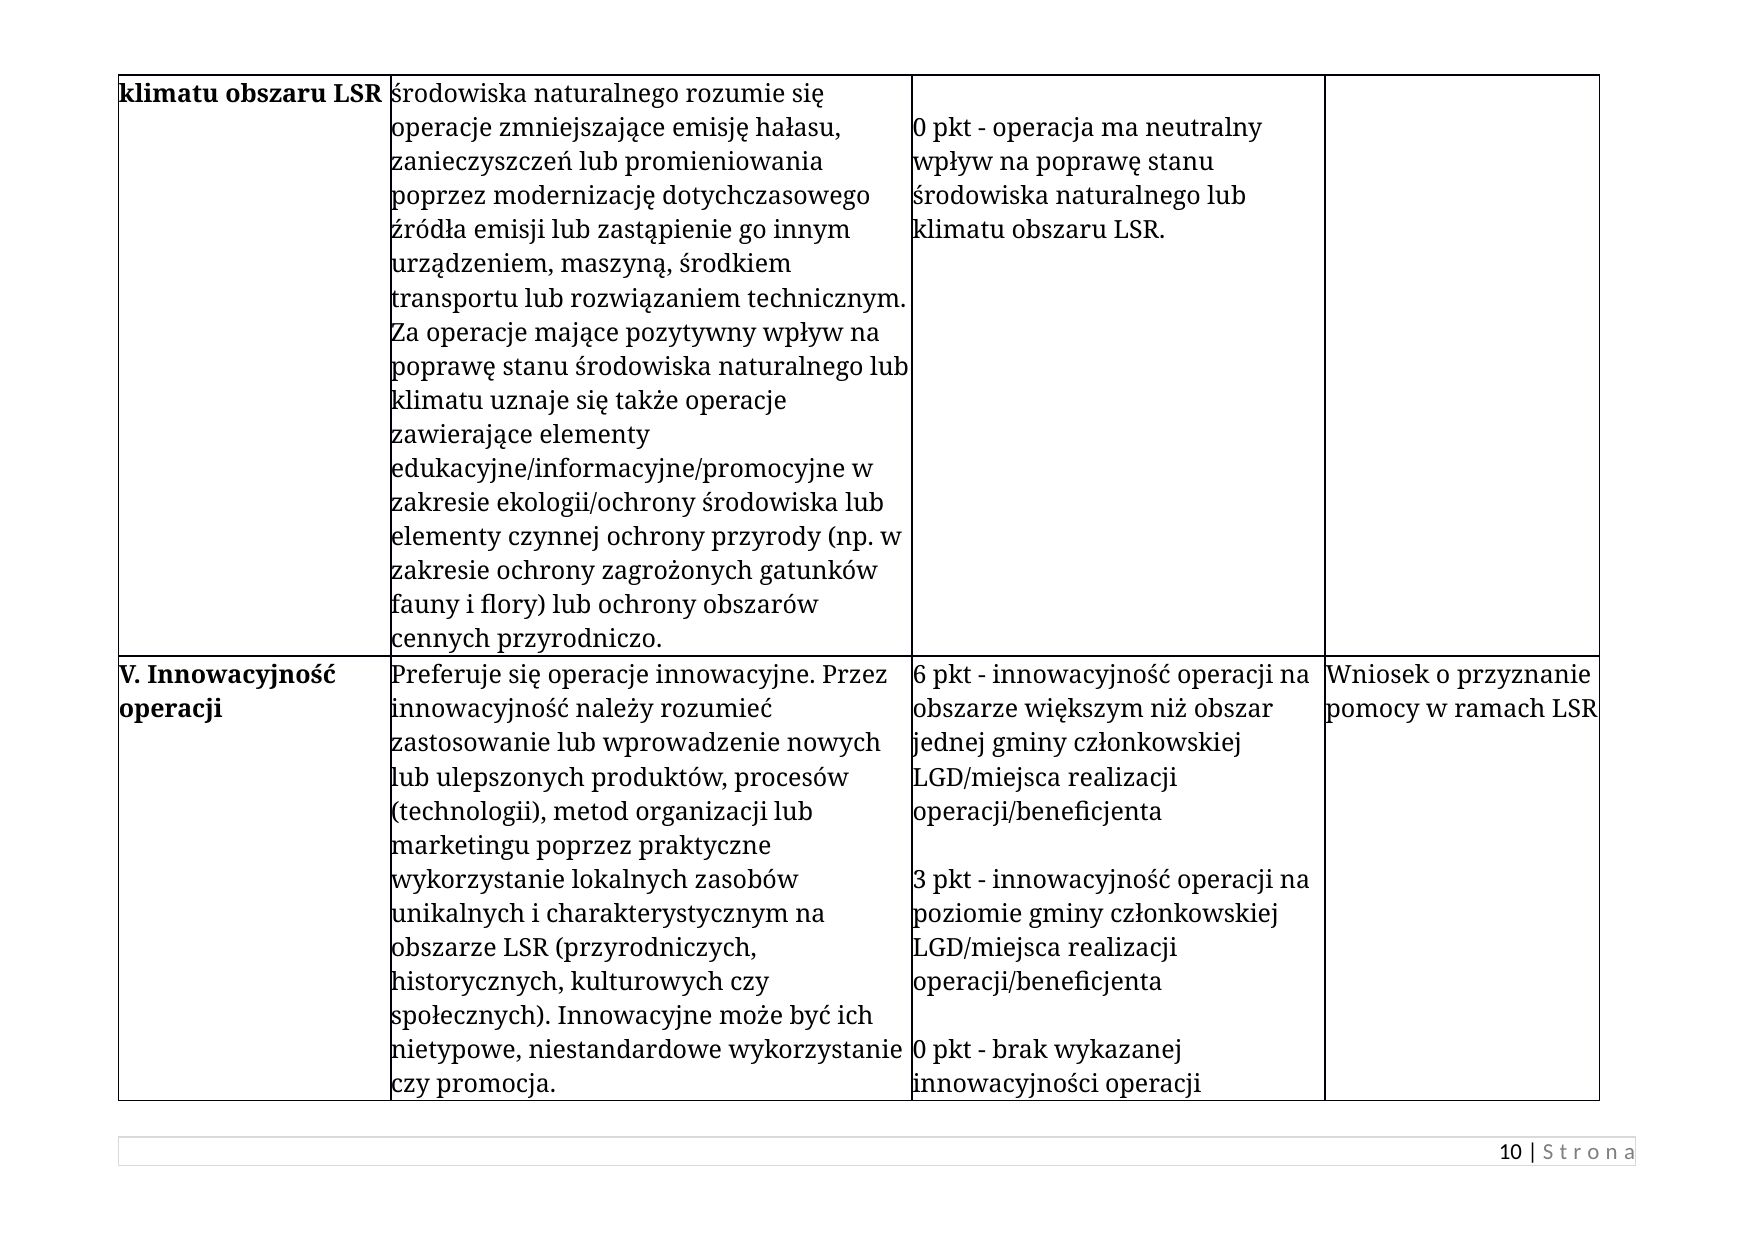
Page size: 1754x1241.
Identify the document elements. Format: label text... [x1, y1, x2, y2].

table_cell Preferuje się operacje innowacyjne. Przez innowacyjność należy rozumieć zastosowanie lub wprowadzenie nowych lub ulepszonych produktów, procesów (technologii), metod organizacji lub marketingu poprzez praktyczne wykorzystanie lokalnych zasobów unikalnych i charakterystycznym na obszarze LSR (przyrodniczych, historycznych, kulturowych czy społecznych). Innowacyjne może być ich nietypowe, niestandardowe wykorzystanie czy promocja. [392, 657, 911, 1100]
table_cell środowiska naturalnego rozumie się operacje zmniejszające emisję hałasu, zanieczyszczeń lub promieniowania poprzez modernizację dotychczasowego źródła emisji lub zastąpienie go innym urządzeniem, maszyną, środkiem transportu lub rozwiązaniem technicznym. Za operacje mające pozytywny wpływ na poprawę stanu środowiska naturalnego lub klimatu uznaje się także operacje zawierające elementy edukacyjne/informacyjne/promocyjne w zakresie ekologii/ochrony środowiska lub elementy czynnej ochrony przyrody (np. w zakresie ochrony zagrożonych gatunków fauny i flory) lub ochrony obszarów cennych przyrodniczo. [392, 76, 911, 655]
table_cell 0 pkt - operacja ma neutralny wpływ na poprawę stanu środowiska naturalnego lub klimatu obszaru LSR. [913, 76, 1324, 655]
table_cell [1326, 76, 1599, 655]
table_cell klimatu obszaru LSR [119, 76, 390, 655]
table_cell 6 pkt - innowacyjność operacji na obszarze większym niż obszar jednej gminy członkowskiej LGD/miejsca realizacji operacji/beneficjenta 3 pkt - innowacyjność operacji na poziomie gminy członkowskiej LGD/miejsca realizacji operacji/beneficjenta 0 pkt - brak wykazanej innowacyjności operacji [913, 657, 1324, 1100]
table_cell Wniosek o przyznanie pomocy w ramach LSR [1326, 657, 1599, 1100]
table_cell V. Innowacyjność operacji [119, 657, 390, 1100]
